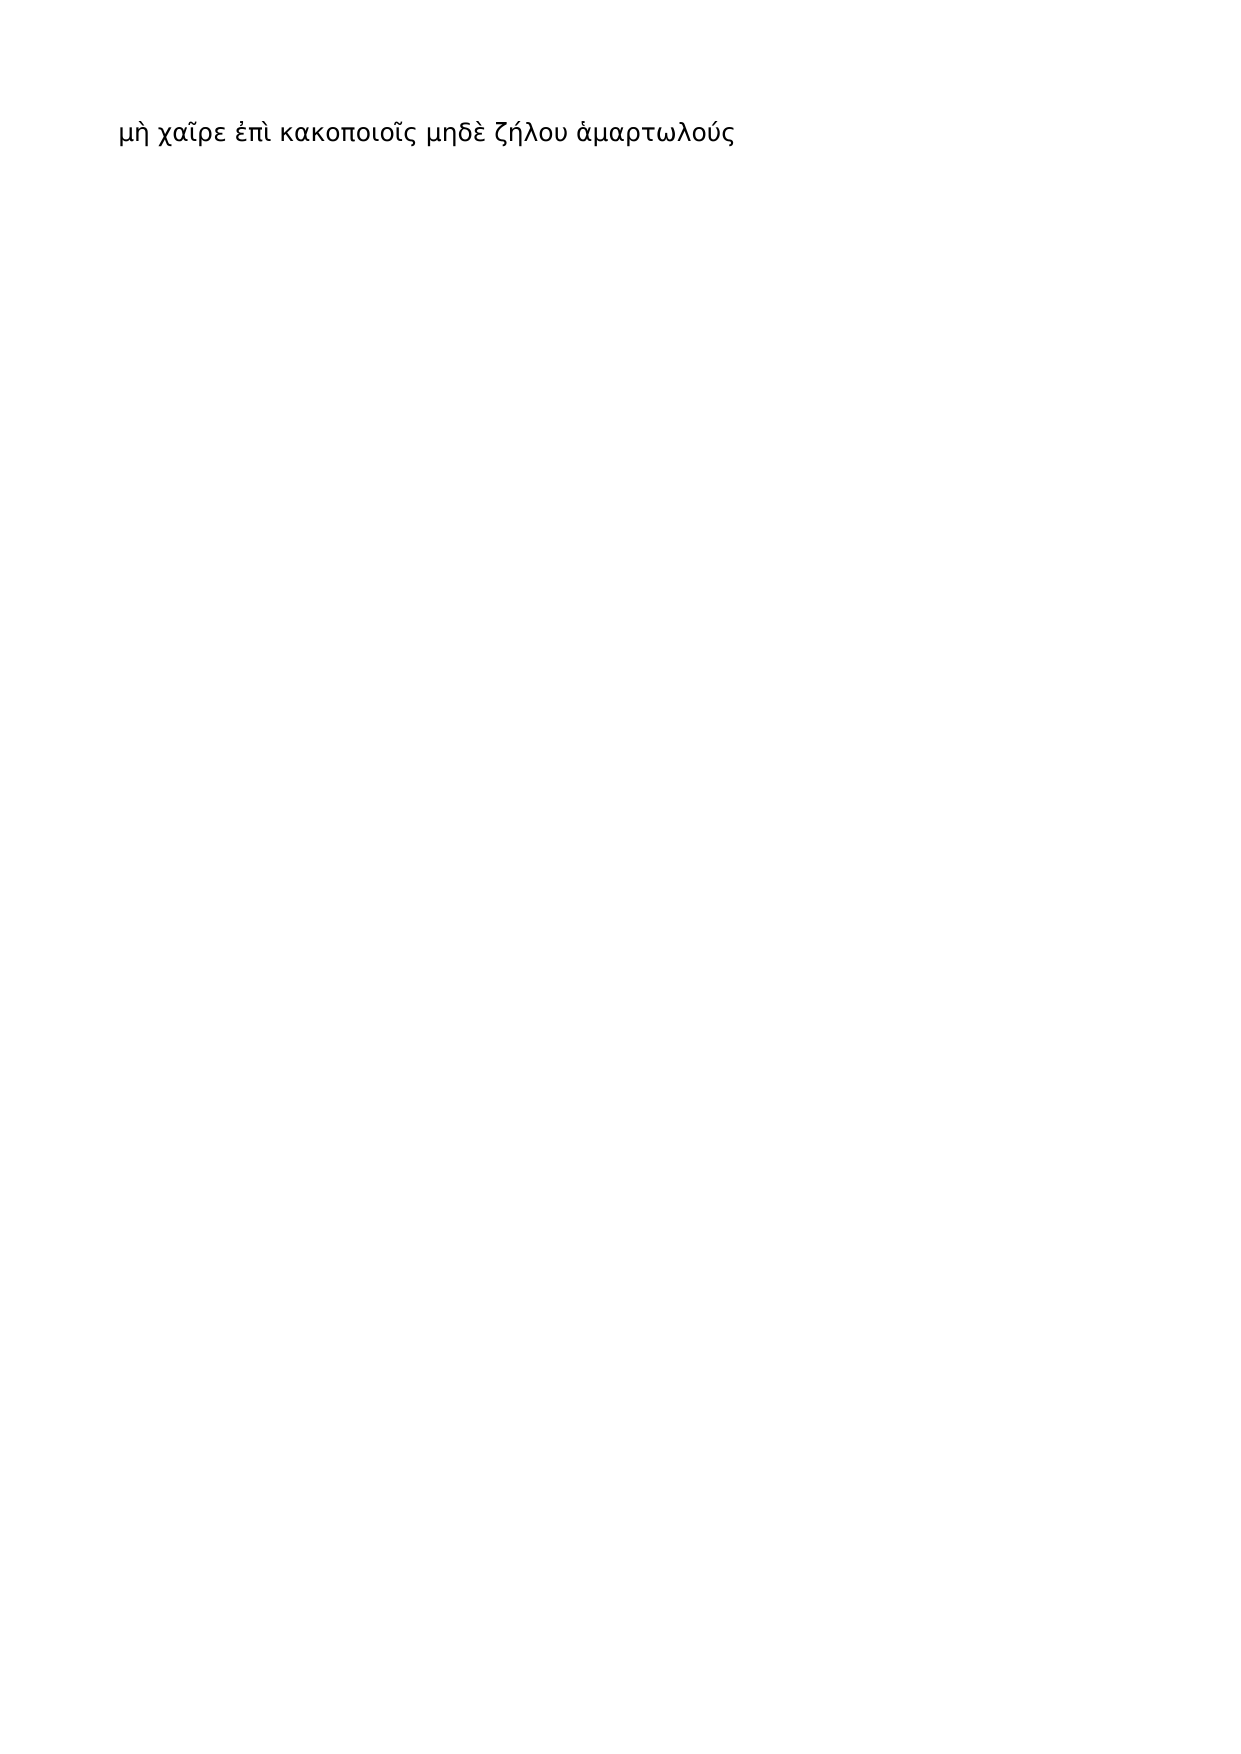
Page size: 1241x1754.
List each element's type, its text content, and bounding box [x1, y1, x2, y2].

text μὴ χαῖρε ἐπὶ κακοποιοῖς μηδὲ ζήλου ἁμαρτωλούς [118, 118, 1122, 147]
